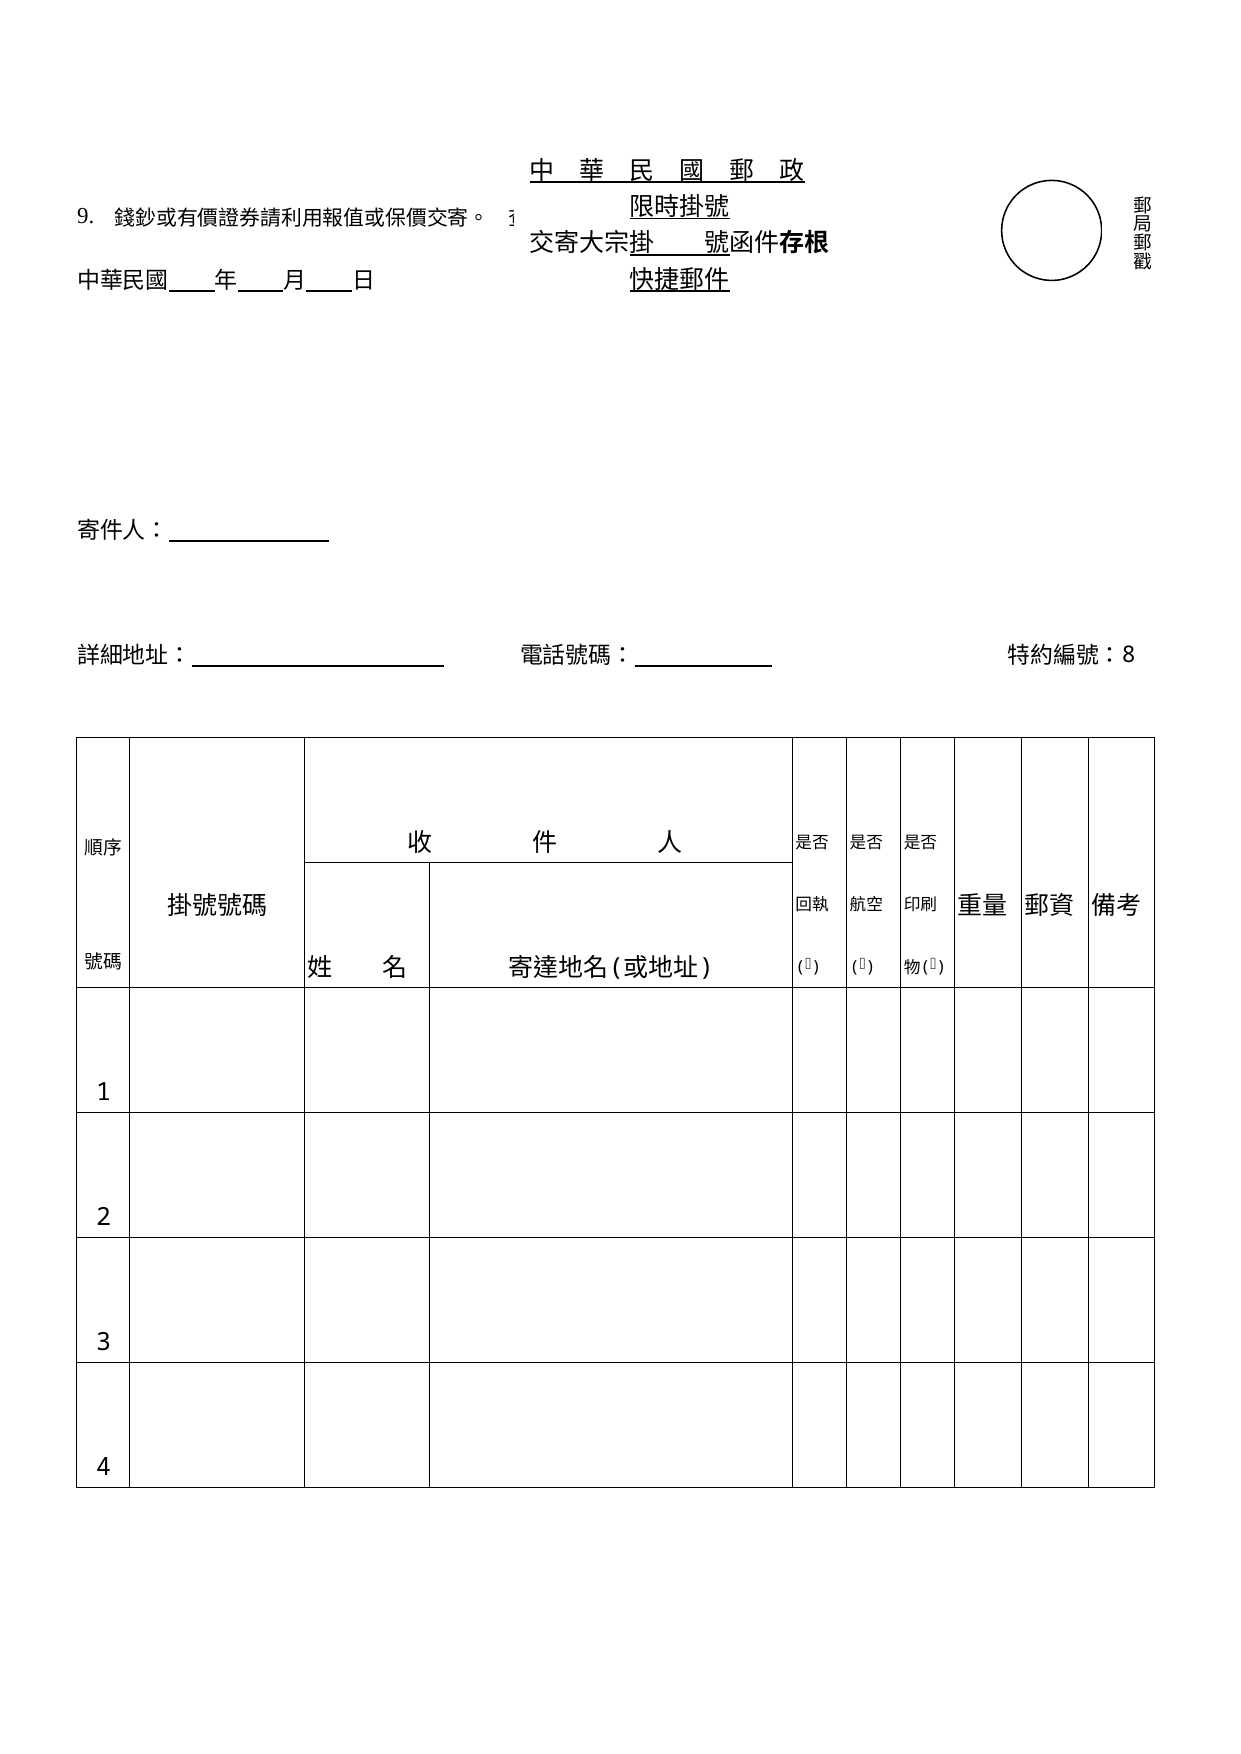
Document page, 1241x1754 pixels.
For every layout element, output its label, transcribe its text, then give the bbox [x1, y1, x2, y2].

text 交寄大宗掛 號函件存根 [529, 223, 874, 259]
text 快捷郵件 [529, 259, 874, 295]
table_cell [430, 988, 792, 1112]
table_header 掛號號碼 [130, 738, 304, 987]
table_cell [901, 988, 954, 1112]
table_cell [955, 1238, 1021, 1362]
table_header 是否 航空() [847, 738, 900, 987]
list 錢鈔或有價證券請利用報值或保價交寄。 查詢網址：www.post.gov.tw [889, 174, 1152, 237]
table_cell [130, 988, 304, 1112]
table_cell [793, 1363, 846, 1487]
table_cell 2 [77, 1113, 129, 1237]
table_cell [1022, 1238, 1088, 1362]
table_cell [847, 1113, 900, 1237]
table_cell [955, 1363, 1021, 1487]
table_cell [305, 1363, 429, 1487]
table_header 郵資 [1022, 738, 1088, 987]
table_cell [793, 1113, 846, 1237]
table_header 是否 印刷物() [901, 738, 954, 987]
table_cell [1089, 1238, 1154, 1362]
table_cell 3 [77, 1238, 129, 1362]
table_cell [955, 1113, 1021, 1237]
table_header 收 件 人 [305, 738, 792, 862]
text 中 華 民 國 郵 政 [529, 150, 874, 187]
table_cell [1089, 1363, 1154, 1487]
table_header 順序 號碼 [77, 738, 129, 987]
table_cell [1022, 1363, 1088, 1487]
table_cell 寄達地名(或地址) [430, 863, 792, 987]
table_cell [847, 1363, 900, 1487]
table_cell [130, 1238, 304, 1362]
text 限時掛號 [529, 187, 874, 223]
table_cell [793, 1238, 846, 1362]
table_cell [130, 1113, 304, 1237]
table_cell [901, 1363, 954, 1487]
table_cell [305, 1238, 429, 1362]
table_cell [430, 1363, 792, 1487]
table_cell [901, 1113, 954, 1237]
table_cell [305, 1113, 429, 1237]
table_cell [847, 988, 900, 1112]
table_cell [430, 1238, 792, 1362]
text 寄件人： [77, 487, 1152, 549]
table_header 是否 回執() [793, 738, 846, 987]
table_cell 姓 名 [305, 863, 429, 987]
table_cell [901, 1238, 954, 1362]
table_cell [305, 988, 429, 1112]
text 中華民國 年 月 日 [77, 143, 1164, 312]
table_cell 4 [77, 1363, 129, 1487]
text 詳細地址： 電話號碼： 特約編號：8 [77, 612, 1152, 674]
table_cell [130, 1363, 304, 1487]
table_cell [847, 1238, 900, 1362]
table_header 重量 [955, 738, 1021, 987]
table_cell [955, 988, 1021, 1112]
table_cell [1089, 988, 1154, 1112]
table_cell [430, 1113, 792, 1237]
table_cell 1 [77, 988, 129, 1112]
table_cell [793, 988, 846, 1112]
list 錢鈔或有價證券請利用報值或保價交寄。 查詢網址：www.post.gov.tw [77, 174, 514, 237]
table_cell [1022, 1113, 1088, 1237]
text 郵局郵戳 [1129, 195, 1157, 297]
table_cell [1089, 1113, 1154, 1237]
table_header 備考 [1089, 738, 1154, 987]
table_cell [1022, 988, 1088, 1112]
